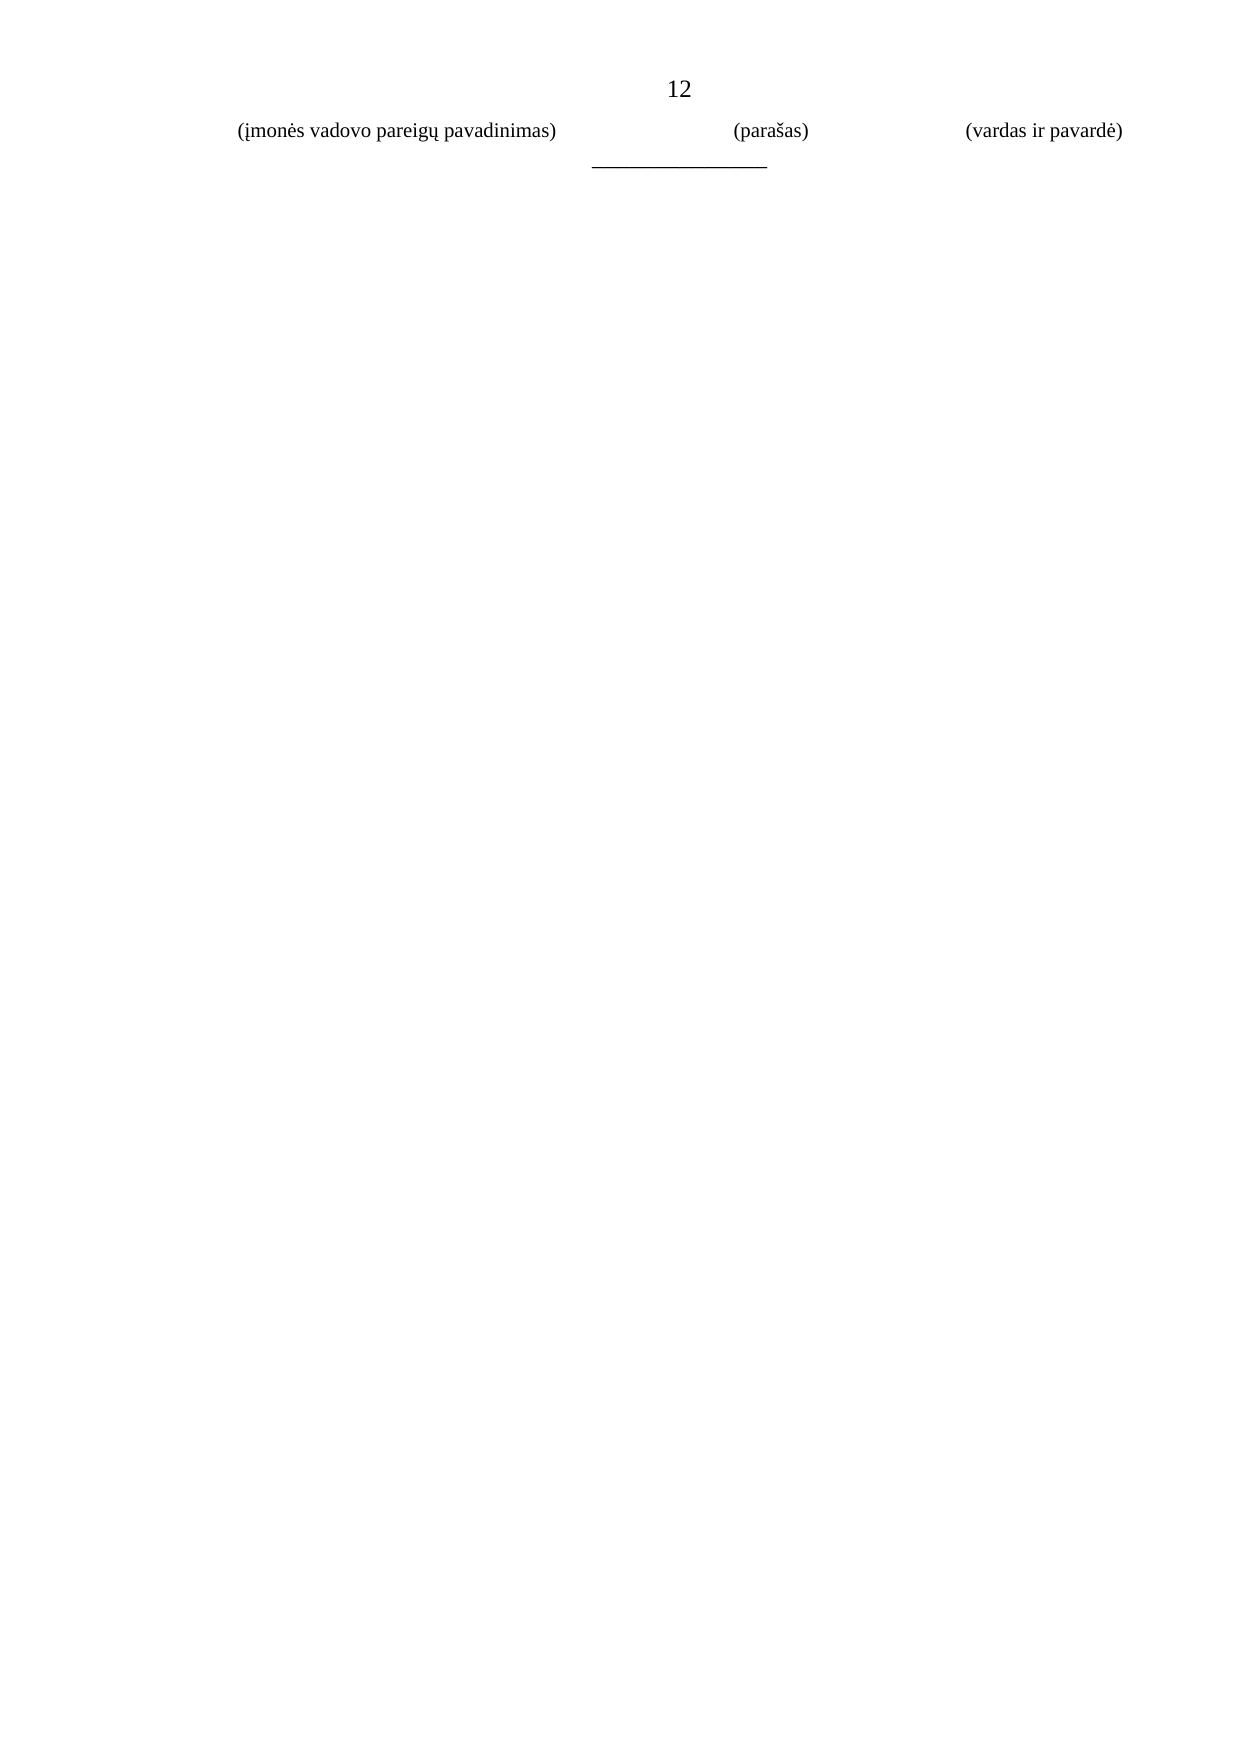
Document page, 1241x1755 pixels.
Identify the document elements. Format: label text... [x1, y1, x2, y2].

text ______________ [177, 142, 1181, 171]
text (įmonės vadovo pareigų pavadinimas) (parašas) (vardas ir pavardė) [177, 118, 1181, 142]
